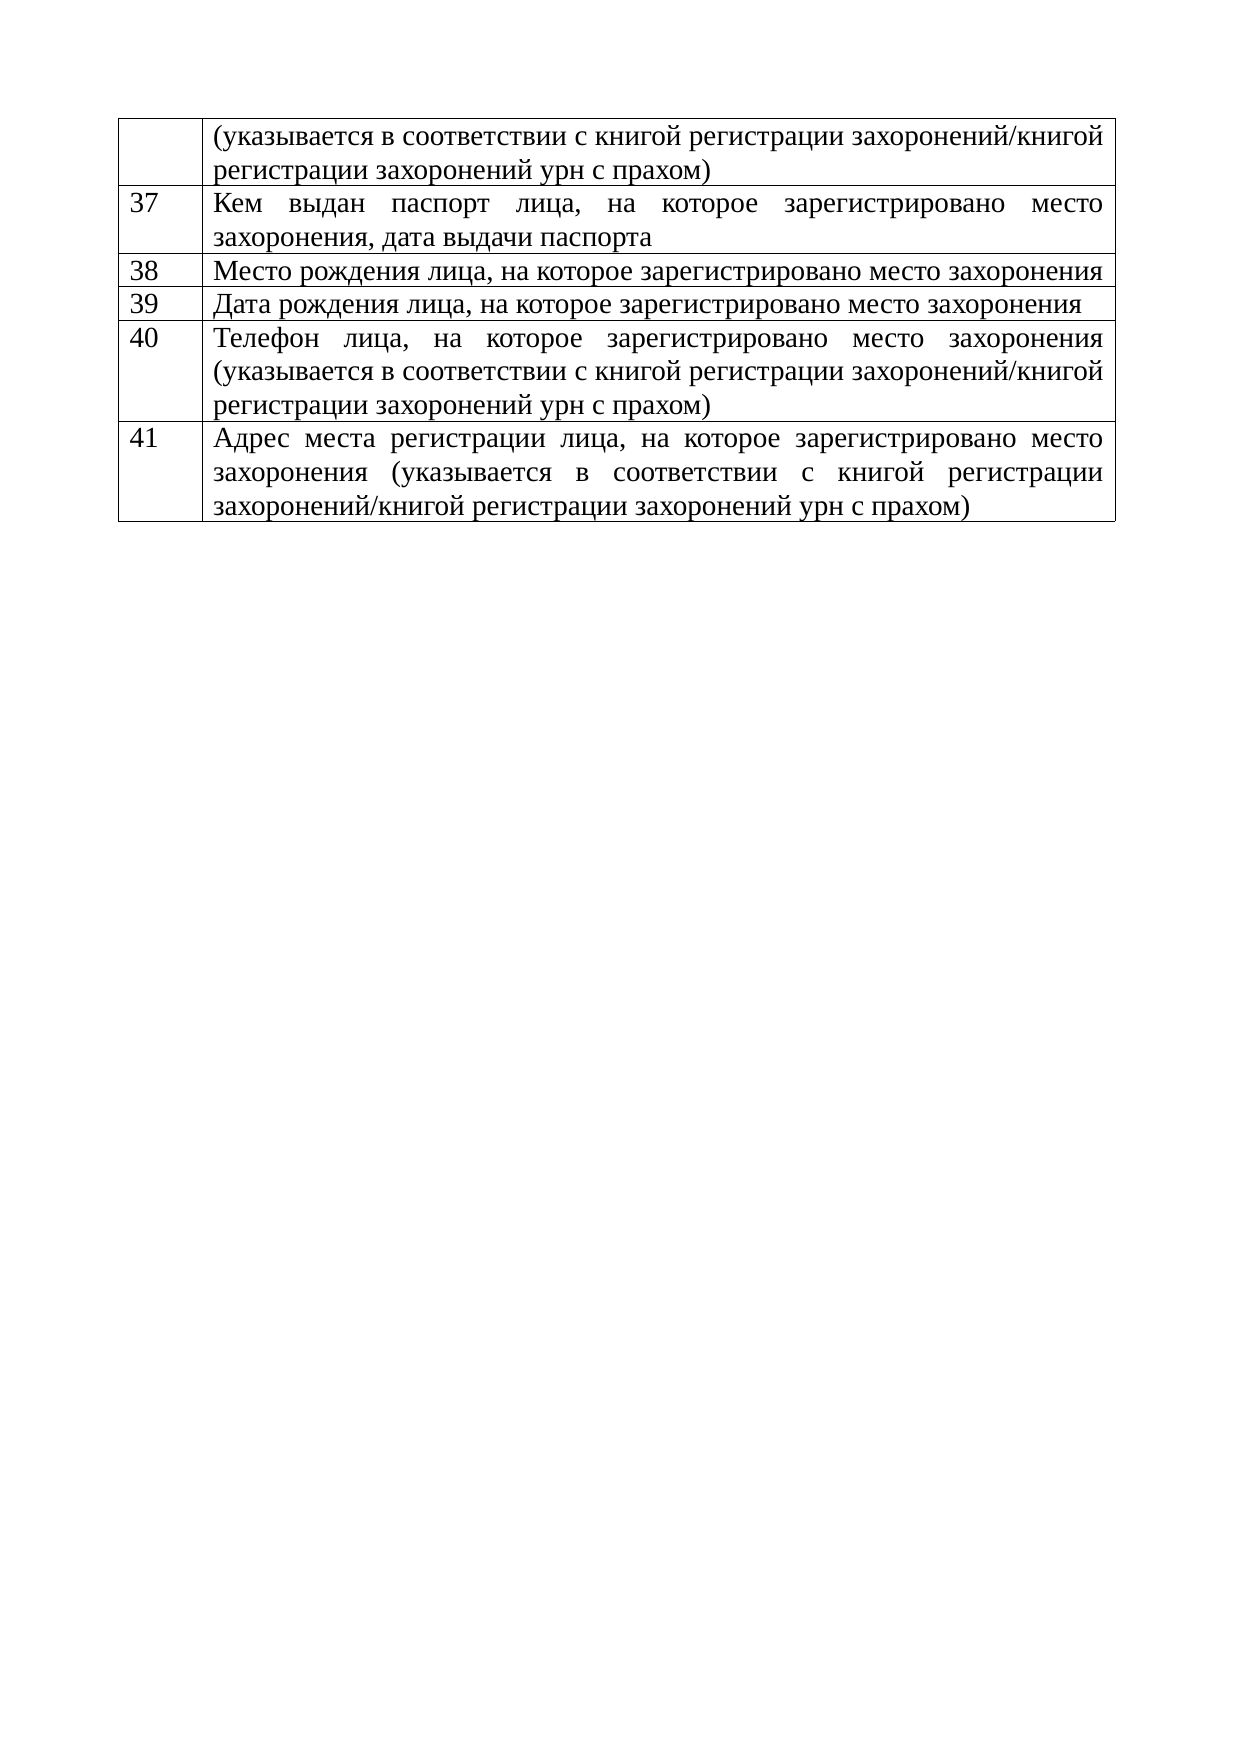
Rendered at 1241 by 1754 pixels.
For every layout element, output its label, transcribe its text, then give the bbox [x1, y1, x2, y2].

table_cell Кем выдан паспорт лица, на которое зарегистрировано место захоронения, дата выдачи паспорта [203, 186, 1115, 252]
table_cell [119, 119, 202, 185]
table_cell (указывается в соответствии с книгой регистрации захоронений/книгой регистрации захоронений урн с прахом) [203, 119, 1115, 185]
table_cell Телефон лица, на которое зарегистрировано место захоронения (указывается в соответствии с книгой регистрации захоронений/книгой регистрации захоронений урн с прахом) [203, 321, 1115, 421]
table_cell 41 [119, 422, 202, 521]
table_cell 37 [119, 186, 202, 252]
table_cell Дата рождения лица, на которое зарегистрировано место захоронения [203, 287, 1115, 320]
table_cell 40 [119, 321, 202, 421]
table_cell Место рождения лица, на которое зарегистрировано место захоронения [203, 254, 1115, 286]
table_cell 38 [119, 254, 202, 286]
table_cell Адрес места регистрации лица, на которое зарегистрировано место захоронения (указывается в соответствии с книгой регистрации захоронений/книгой регистрации захоронений урн с прахом) [203, 422, 1115, 521]
table_cell 39 [119, 287, 202, 320]
